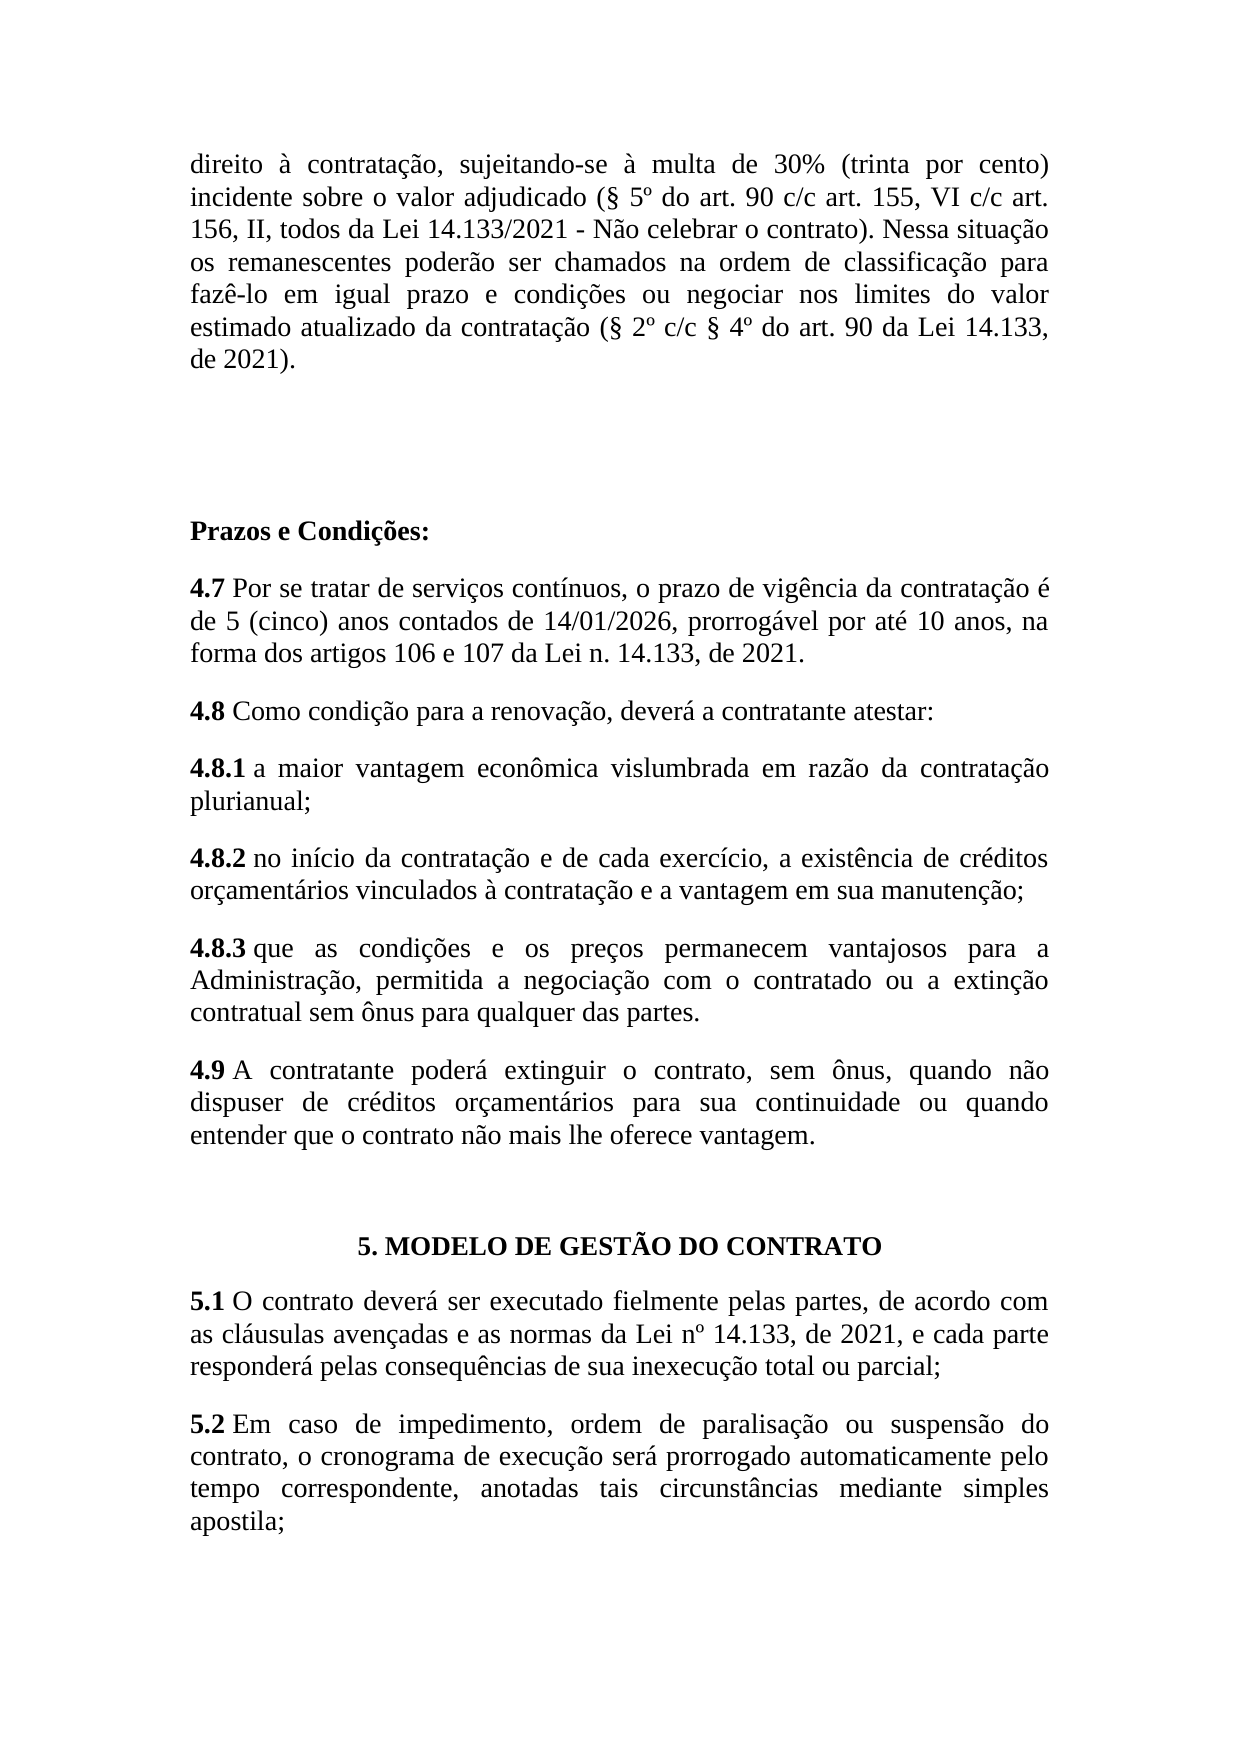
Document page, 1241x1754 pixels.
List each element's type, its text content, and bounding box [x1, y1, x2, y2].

text 4.9 A contratante poderá extinguir o contrato, sem ônus, quando não dispuser de créditos orçamentários para sua continuidade ou quando entender que o contrato não mais lhe oferece vantagem. [190, 1053, 1051, 1150]
text 4.7 Por se tratar de serviços contínuos, o prazo de vigência da contratação é de 5 (cinco) anos contados de 14/01/2026, prorrogável por até 10 anos, na forma dos artigos 106 e 107 da Lei n. 14.133, de 2021. [190, 572, 1051, 669]
text 5.2 Em caso de impedimento, ordem de paralisação ou suspensão do contrato, o cronograma de execução será prorrogado automaticamente pelo tempo correspondente, anotadas tais circunstâncias mediante simples apostila; [190, 1407, 1051, 1536]
text 4.8.1 a maior vantagem econômica vislumbrada em razão da contratação plurianual; [190, 751, 1051, 816]
text direito à contratação, sujeitando-se à multa de 30% (trinta por cento) incidente sobre o valor adjudicado (§ 5º do art. 90 c/c art. 155, VI c/c art. 156, II, todos da Lei 14.133/2021 - Não celebrar o contrato). Nessa situação os remanescentes poderão ser chamados na ordem de classificação para fazê-lo em igual prazo e condições ou negociar nos limites do valor estimado atualizado da contratação (§ 2º c/c § 4º do art. 90 da Lei 14.133, de 2021). [190, 148, 1051, 374]
text 5.1 O contrato deverá ser executado fielmente pelas partes, de acordo com as cláusulas avençadas e as normas da Lei nº 14.133, de 2021, e cada parte responderá pelas consequências de sua inexecução total ou parcial; [190, 1284, 1051, 1382]
text 4.8 Como condição para a renovação, deverá a contratante atestar: [190, 694, 1051, 726]
text 5. MODELO DE GESTÃO DO CONTRATO [177, 1230, 1063, 1262]
text 4.8.2 no início da contratação e de cada exercício, a existência de créditos orçamentários vinculados à contratação e a vantagem em sua manutenção; [190, 841, 1051, 906]
text 4.8.3 que as condições e os preços permanecem vantajosos para a Administração, permitida a negociação com o contratado ou a extinção contratual sem ônus para qualquer das partes. [190, 931, 1051, 1028]
text Prazos e Condições: [190, 514, 1051, 547]
